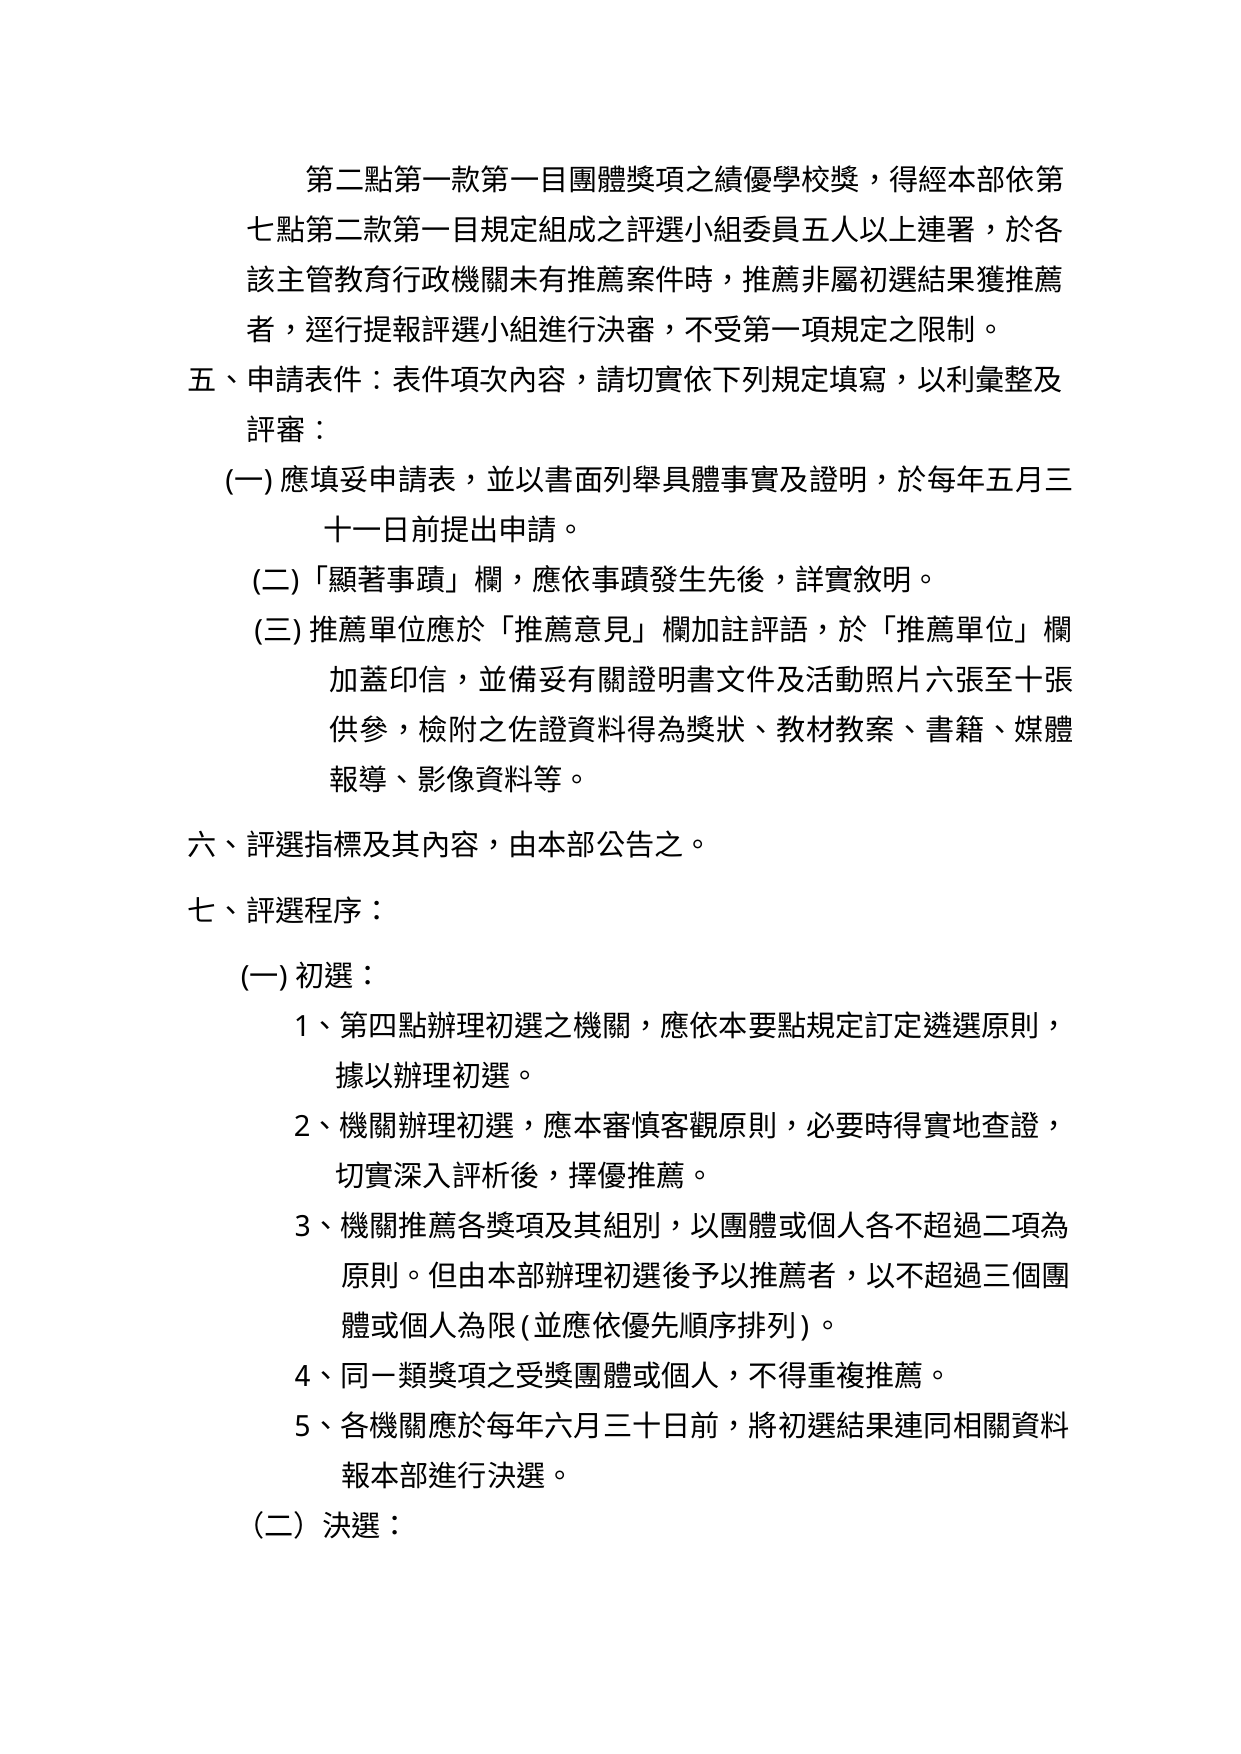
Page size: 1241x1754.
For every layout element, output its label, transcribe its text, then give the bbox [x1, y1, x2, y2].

text 七、評選程序： [187, 881, 1074, 931]
text 3、機關推薦各獎項及其組別，以團體或個人各不超過二項為原則。但由本部辦理初選後予以推薦者，以不超過三個團體或個人為限(並應依優先順序排列)。 [294, 1197, 1074, 1347]
text 2、機關辦理初選，應本審慎客觀原則，必要時得實地查證，切實深入評析後，擇優推薦。 [294, 1097, 1074, 1197]
text 4、同ㄧ類獎項之受獎團體或個人，不得重複推薦。 [294, 1347, 1074, 1397]
text 1、第四點辦理初選之機關，應依本要點規定訂定遴選原則，據以辦理初選。 [294, 997, 1074, 1097]
text （二）決選： [235, 1497, 1074, 1547]
text (一) 應填妥申請表，並以書面列舉具體事實及證明，於每年五月三十一日前提出申請。 [146, 450, 1074, 550]
text 5、各機關應於每年六月三十日前，將初選結果連同相關資料報本部進行決選。 [294, 1397, 1074, 1497]
text (三) 推薦單位應於「推薦意見」欄加註評語，於「推薦單位」欄加蓋印信，並備妥有關證明書文件及活動照片六張至十張供參，檢附之佐證資料得為獎狀、教材教案、書籍、媒體報導、影像資料等。 [235, 600, 1074, 800]
text 第二點第一款第一目團體獎項之績優學校獎，得經本部依第七點第二款第一目規定組成之評選小組委員五人以上連署，於各該主管教育行政機關未有推薦案件時，推薦非屬初選結果獲推薦者，逕行提報評選小組進行決審，不受第一項規定之限制。 [247, 150, 1088, 350]
text 六、評選指標及其內容，由本部公告之。 [187, 816, 1074, 866]
text (一) 初選： [241, 947, 1074, 997]
text 五、申請表件：表件項次內容，請切實依下列規定填寫，以利彙整及評審： [188, 350, 1074, 450]
text (二)「顯著事蹟」欄，應依事蹟發生先後，詳實敘明。 [252, 550, 1074, 600]
